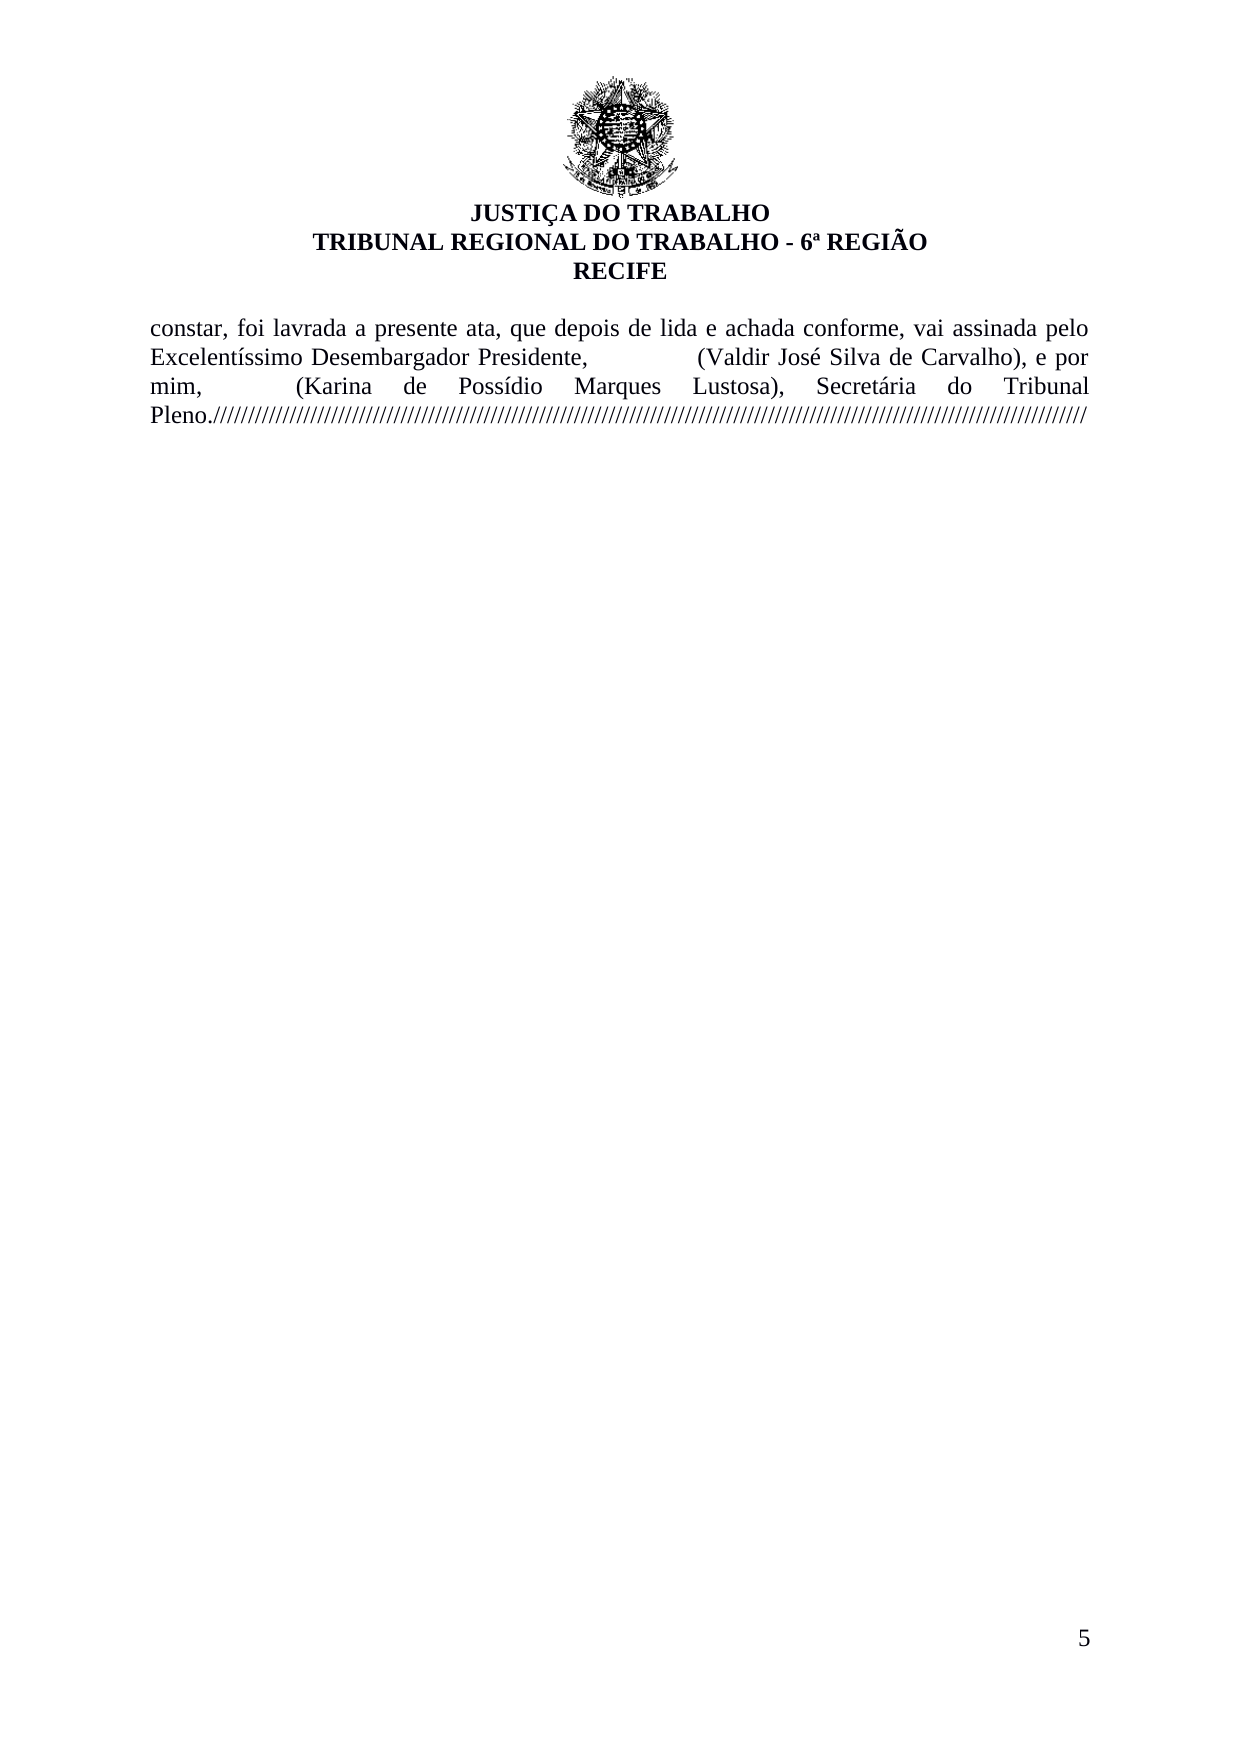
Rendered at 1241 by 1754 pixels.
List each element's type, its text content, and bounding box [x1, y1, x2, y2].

text constar, foi lavrada a presente ata, que depois de lida e achada conforme, vai assinada pelo Excelentíssimo Desembargador Presidente, (Valdir José Silva de Carvalho), e por mim, (Karina de Possídio Marques Lustosa), Secretária do Tribunal Pleno.////////////////////////////////////////////////////////////////////////////////////////////////////////////////////////////// [150, 313, 1090, 428]
picture [560, 73, 681, 199]
